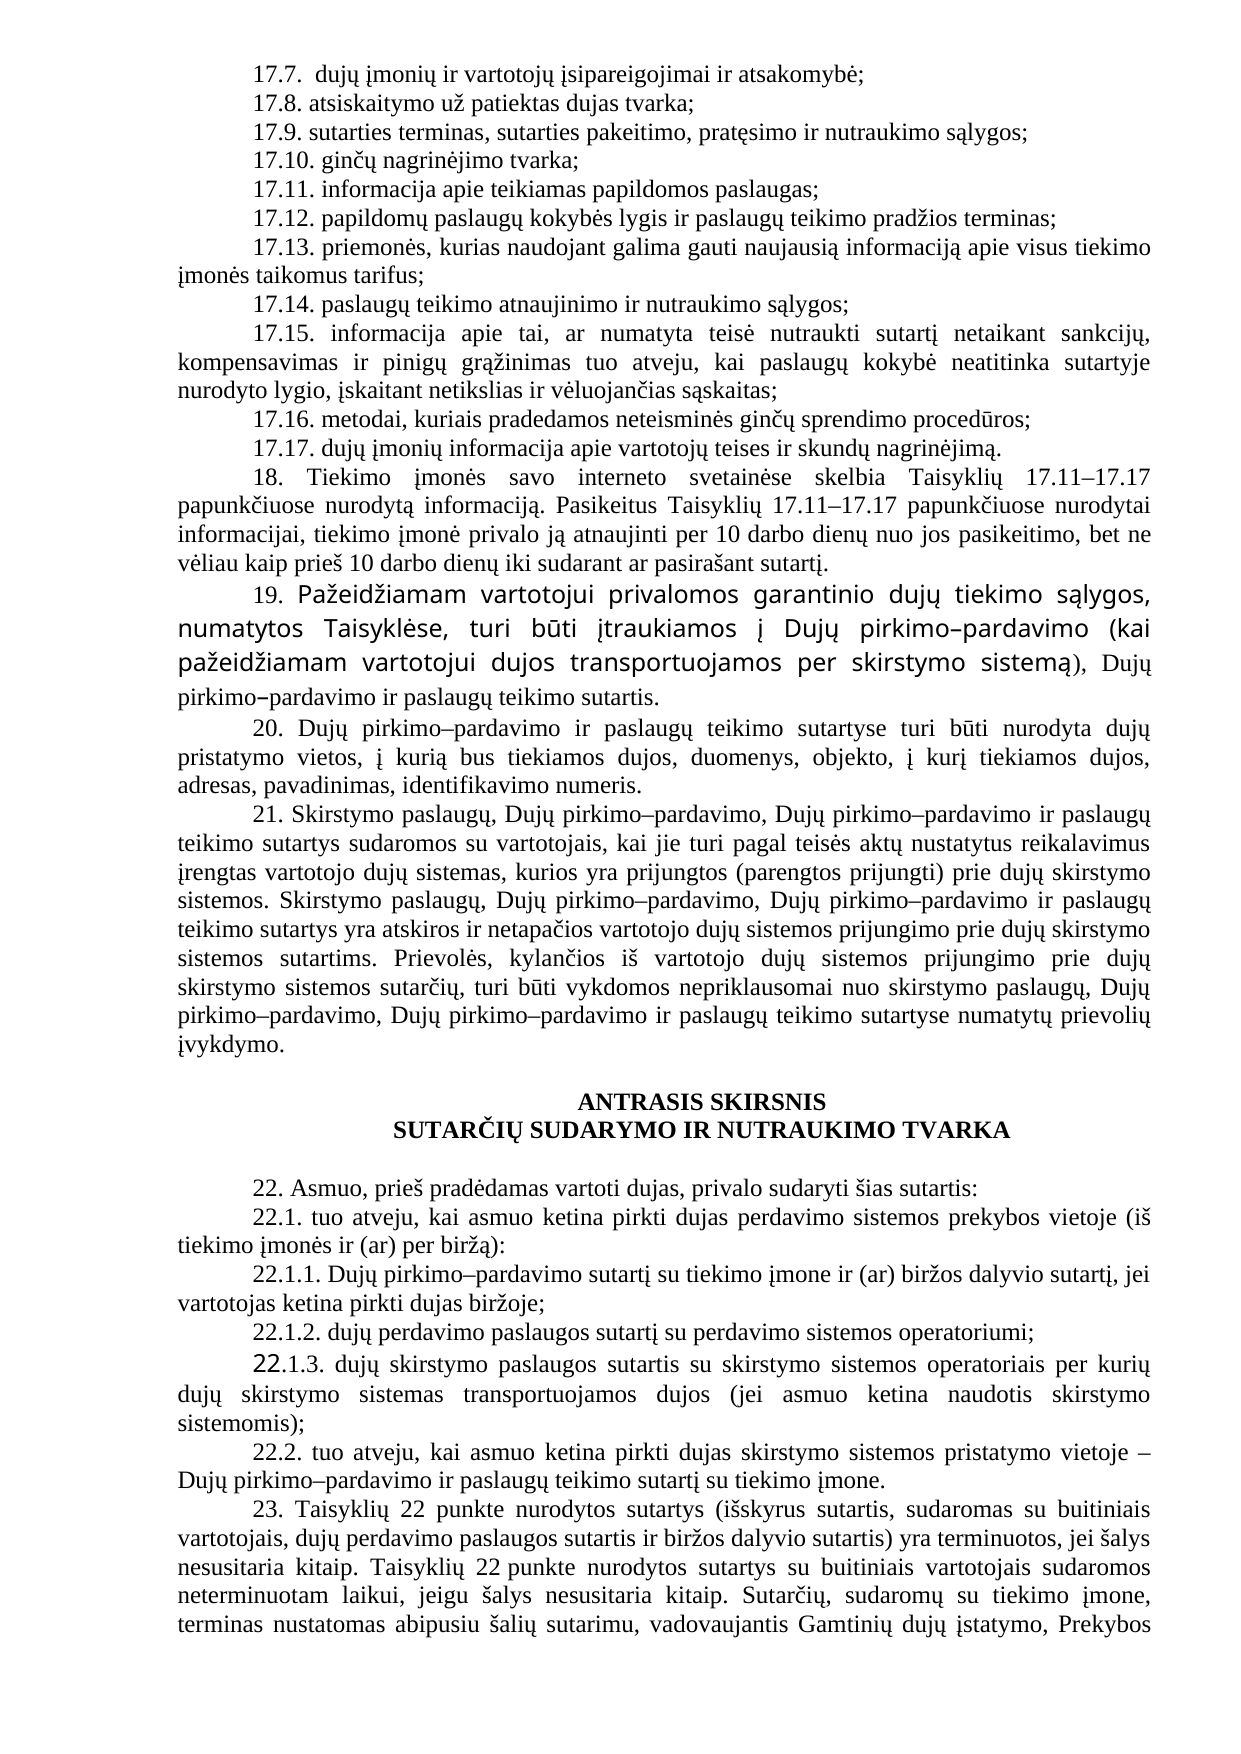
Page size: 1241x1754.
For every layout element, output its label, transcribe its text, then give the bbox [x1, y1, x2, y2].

text 22. Asmuo, prieš pradėdamas vartoti dujas, privalo sudaryti šias sutartis: [177, 1173, 1152, 1202]
text 18. Tiekimo įmonės savo interneto svetainėse skelbia Taisyklių 17.11–17.17 papunkčiuose nurodytą informaciją. Pasikeitus Taisyklių 17.11–17.17 papunkčiuose nurodytai informacijai, tiekimo įmonė privalo ją atnaujinti per 10 darbo dienų nuo jos pasikeitimo, bet ne vėliau kaip prieš 10 darbo dienų iki sudarant ar pasirašant sutartį. [177, 462, 1152, 577]
text 17.12. papildomų paslaugų kokybės lygis ir paslaugų teikimo pradžios terminas; [177, 203, 1152, 232]
text SUTARČIŲ SUDARYMO IR NUTRAUKIMO TVARKA [177, 1115, 1152, 1144]
text 17.15. informacija apie tai, ar numatyta teisė nutraukti sutartį netaikant sankcijų, kompensavimas ir pinigų grąžinimas tuo atveju, kai paslaugų kokybė neatitinka sutartyje nurodyto lygio, įskaitant netikslias ir vėluojančias sąskaitas; [177, 318, 1152, 404]
text 17.14. paslaugų teikimo atnaujinimo ir nutraukimo sąlygos; [177, 289, 1152, 318]
text 17.9. sutarties terminas, sutarties pakeitimo, pratęsimo ir nutraukimo sąlygos; [177, 117, 1152, 145]
text 19. Pažeidžiamam vartotojui privalomos garantinio dujų tiekimo sąlygos, numatytos Taisyklėse, turi būti įtraukiamos į Dujų pirkimo–pardavimo (kai pažeidžiamam vartotojui dujos transportuojamos per skirstymo sistemą), Dujų pirkimo–pardavimo ir paslaugų teikimo sutartis. [177, 577, 1152, 713]
text 17.17. dujų įmonių informacija apie vartotojų teises ir skundų nagrinėjimą. [177, 433, 1152, 462]
text 17.11. informacija apie teikiamas papildomos paslaugas; [177, 174, 1152, 203]
text 21. Skirstymo paslaugų, Dujų pirkimo–pardavimo, Dujų pirkimo–pardavimo ir paslaugų teikimo sutartys sudaromos su vartotojais, kai jie turi pagal teisės aktų nustatytus reikalavimus įrengtas vartotojo dujų sistemas, kurios yra prijungtos (parengtos prijungti) prie dujų skirstymo sistemos. Skirstymo paslaugų, Dujų pirkimo–pardavimo, Dujų pirkimo–pardavimo ir paslaugų teikimo sutartys yra atskiros ir netapačios vartotojo dujų sistemos prijungimo prie dujų skirstymo sistemos sutartims. Prievolės, kylančios iš vartotojo dujų sistemos prijungimo prie dujų skirstymo sistemos sutarčių, turi būti vykdomos nepriklausomai nuo skirstymo paslaugų, Dujų pirkimo–pardavimo, Dujų pirkimo–pardavimo ir paslaugų teikimo sutartyse numatytų prievolių įvykdymo. [177, 799, 1152, 1058]
text 17.16. metodai, kuriais pradedamos neteisminės ginčų sprendimo procedūros; [177, 404, 1152, 433]
text ANTRASIS SKIRSNIS [177, 1087, 1152, 1115]
text 22.1.2. dujų perdavimo paslaugos sutartį su perdavimo sistemos operatoriumi; [177, 1317, 1152, 1345]
text 17.13. priemonės, kurias naudojant galima gauti naujausią informaciją apie visus tiekimo įmonės taikomus tarifus; [177, 232, 1152, 289]
text 22.1. tuo atveju, kai asmuo ketina pirkti dujas perdavimo sistemos prekybos vietoje (iš tiekimo įmonės ir (ar) per biržą): [177, 1202, 1152, 1259]
text 17.10. ginčų nagrinėjimo tvarka; [177, 145, 1152, 174]
text 17.7. dujų įmonių ir vartotojų įsipareigojimai ir atsakomybė; [177, 59, 1152, 88]
text 20. Dujų pirkimo–pardavimo ir paslaugų teikimo sutartyse turi būti nurodyta dujų pristatymo vietos, į kurią bus tiekiamos dujos, duomenys, objekto, į kurį tiekiamos dujos, adresas, pavadinimas, identifikavimo numeris. [177, 713, 1152, 799]
text 17.8. atsiskaitymo už patiektas dujas tvarka; [177, 88, 1152, 117]
text 22.1.3. dujų skirstymo paslaugos sutartis su skirstymo sistemos operatoriais per kurių dujų skirstymo sistemas transportuojamos dujos (jei asmuo ketina naudotis skirstymo sistemomis); [177, 1345, 1152, 1437]
text 22.2. tuo atveju, kai asmuo ketina pirkti dujas skirstymo sistemos pristatymo vietoje –Dujų pirkimo–pardavimo ir paslaugų teikimo sutartį su tiekimo įmone. [177, 1437, 1152, 1494]
text 22.1.1. Dujų pirkimo–pardavimo sutartį su tiekimo įmone ir (ar) biržos dalyvio sutartį, jei vartotojas ketina pirkti dujas biržoje; [177, 1259, 1152, 1317]
text 23. Taisyklių 22 punkte nurodytos sutartys (išskyrus sutartis, sudaromas su buitiniais vartotojais, dujų perdavimo paslaugos sutartis ir biržos dalyvio sutartis) yra terminuotos, jei šalys nesusitaria kitaip. Taisyklių 22 punkte nurodytos sutartys su buitiniais vartotojais sudaromos neterminuotam laikui, jeigu šalys nesusitaria kitaip. Sutarčių, sudaromų su tiekimo įmone, terminas nustatomas abipusiu šalių sutarimu, vadovaujantis Gamtinių dujų įstatymo, Prekybos [177, 1494, 1152, 1638]
